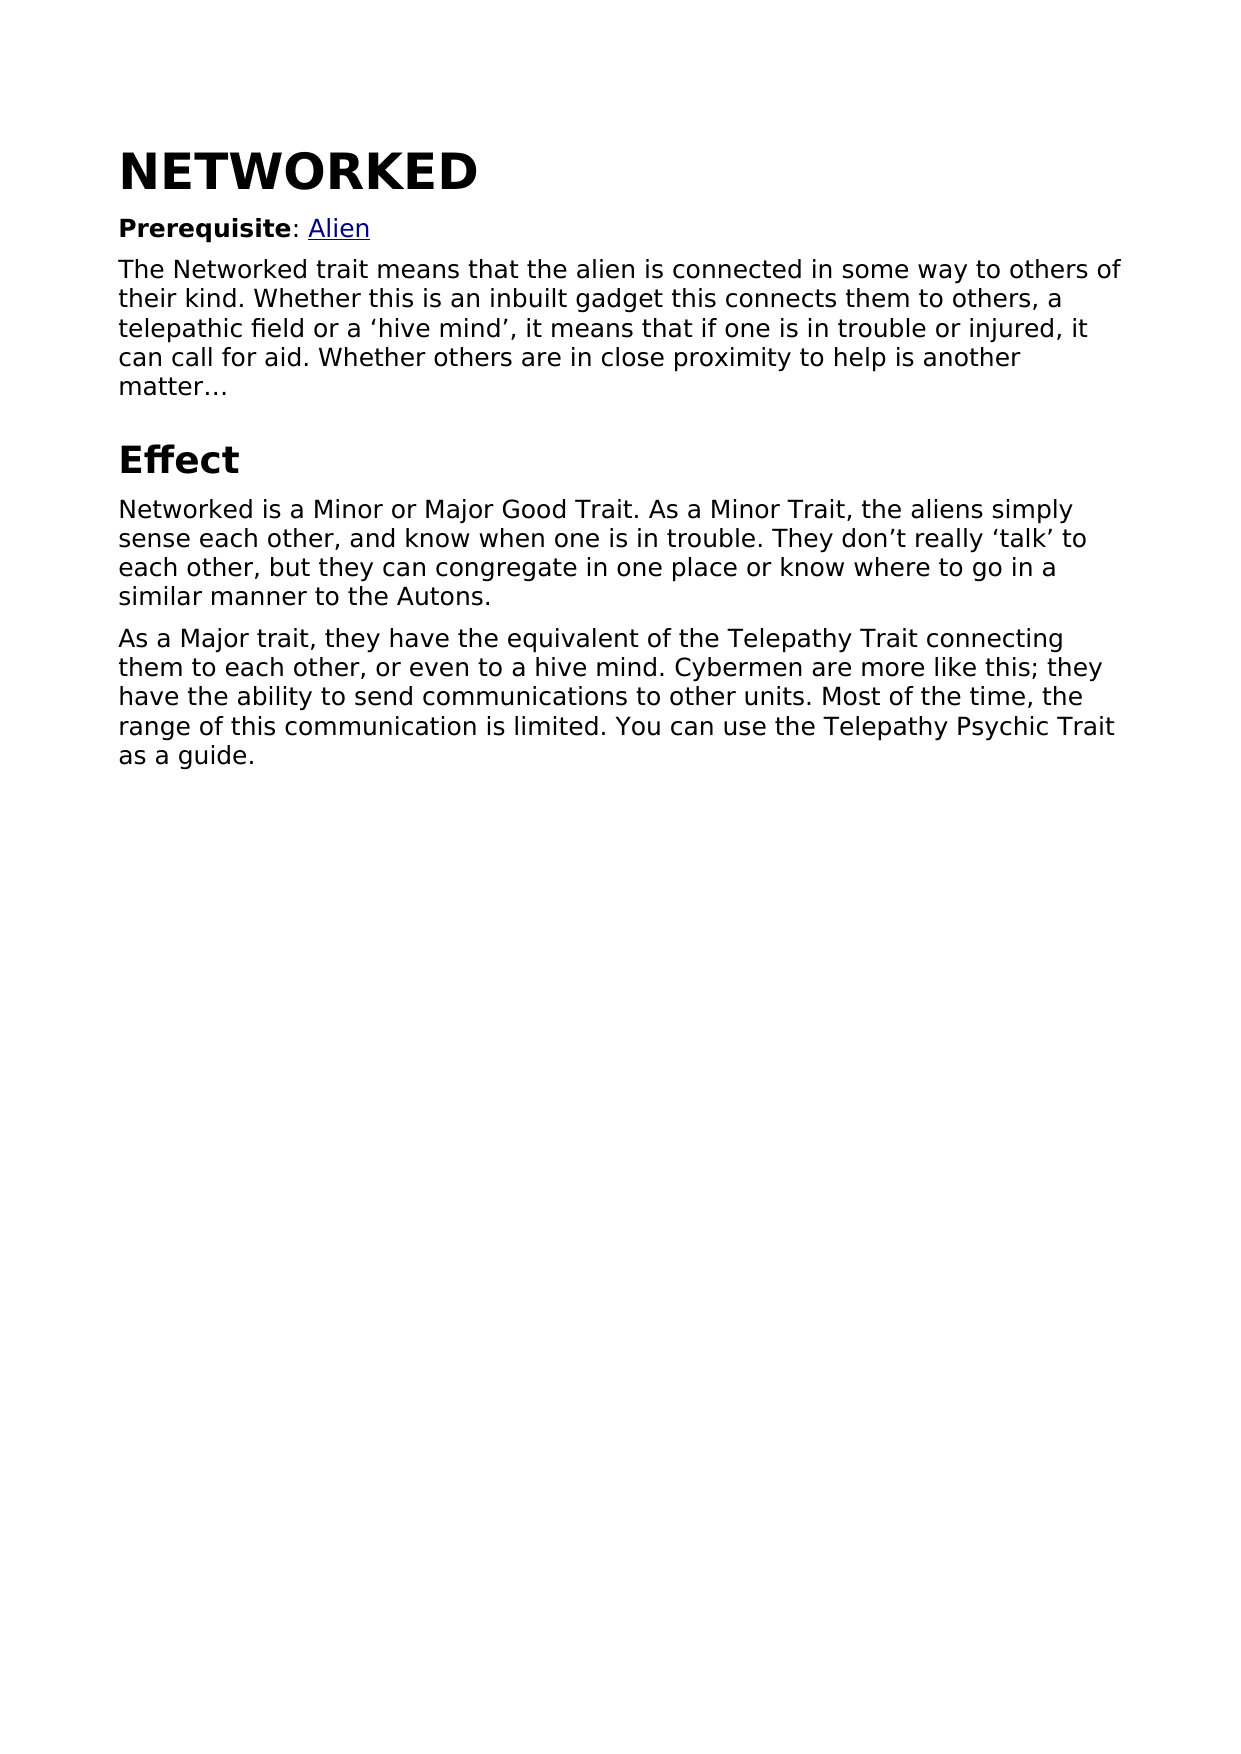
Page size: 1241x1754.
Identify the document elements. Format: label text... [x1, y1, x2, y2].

subtitle Effect [118, 439, 1122, 482]
text As a Major trait, they have the equivalent of the Telepathy Trait connecting them to each other, or even to a hive mind. Cybermen are more like this; they have the ability to send communications to other units. Most of the time, the range of this communication is limited. You can use the Telepathy Psychic Trait as a guide. [118, 624, 1122, 770]
text Networked is a Minor or Major Good Trait. As a Minor Trait, the aliens simply sense each other, and know when one is in trouble. They don’t really ‘talk’ to each other, but they can congregate in one place or know where to go in a similar manner to the Autons. [118, 495, 1122, 612]
text Prerequisite: Alien [118, 214, 1122, 243]
subtitle NETWORKED [118, 143, 1122, 201]
text The Networked trait means that the alien is connected in some way to others of their kind. Whether this is an inbuilt gadget this connects them to others, a telepathic field or a ‘hive mind’, it means that if one is in trouble or injured, it can call for aid. Whether others are in close proximity to help is another matter… [118, 256, 1122, 401]
